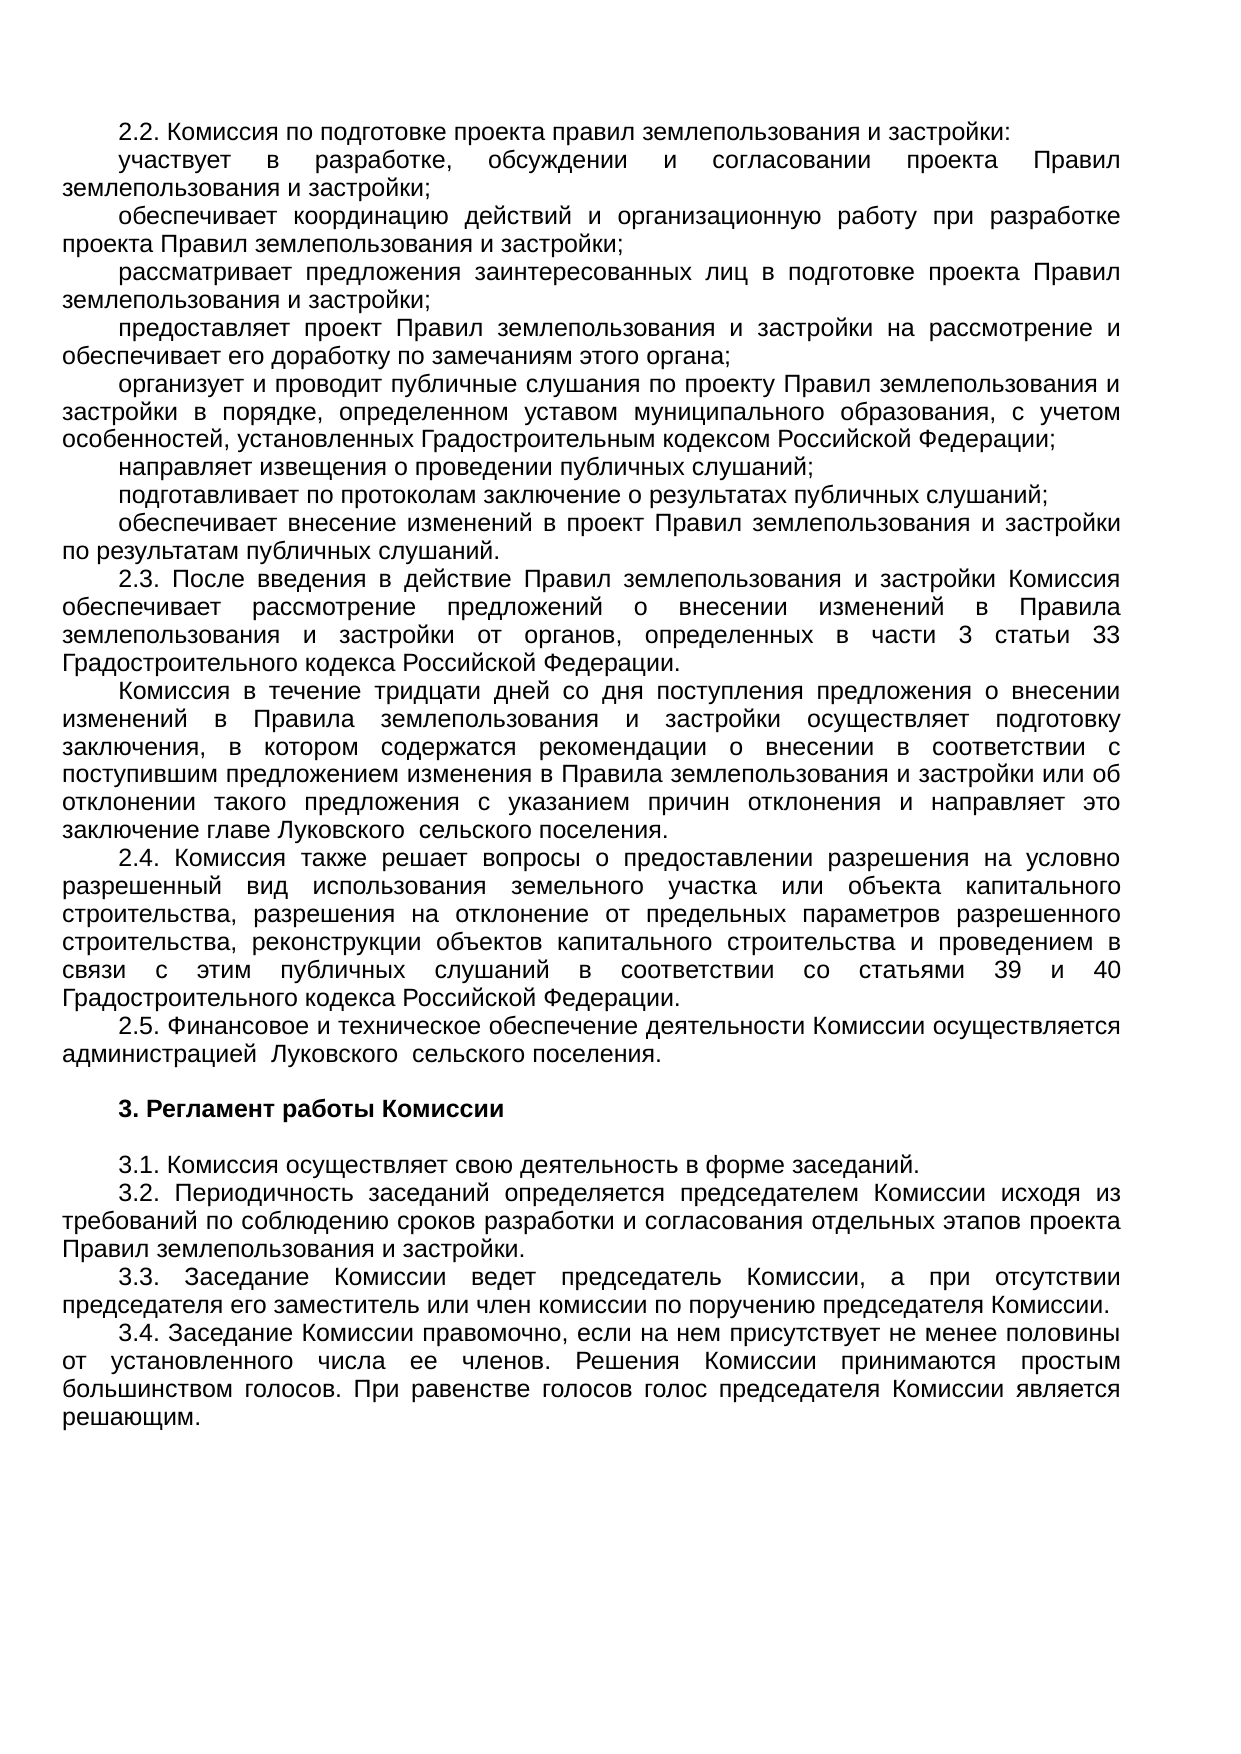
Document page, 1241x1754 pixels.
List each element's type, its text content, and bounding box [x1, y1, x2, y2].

text подготавливает по протоколам заключение о результатах публичных слушаний; [62, 481, 1122, 509]
text 3.3. Заседание Комиссии ведет председатель Комиссии, а при отсутствии председателя его заместитель или член комиссии по поручению председателя Комиссии. [62, 1263, 1122, 1318]
text организует и проводит публичные слушания по проекту Правил землепользования и застройки в порядке, определенном уставом муниципального образования, с учетом особенностей, установленных Градостроительным кодексом Российской Федерации; [62, 369, 1122, 453]
text 2.2. Комиссия по подготовке проекта правил землепользования и застройки: [62, 118, 1122, 146]
text 3.1. Комиссия осуществляет свою деятельность в форме заседаний. [62, 1151, 1122, 1179]
text 3.4. Заседание Комиссии правомочно, если на нем присутствует не менее половины от установленного числа ее членов. Решения Комиссии принимаются простым большинством голосов. При равенстве голосов голос председателя Комиссии является решающим. [62, 1318, 1122, 1430]
text 2.3. После введения в действие Правил землепользования и застройки Комиссия обеспечивает рассмотрение предложений о внесении изменений в Правила землепользования и застройки от органов, определенных в части 3 статьи 33 Градостроительного кодекса Российской Федерации. [62, 565, 1122, 676]
text рассматривает предложения заинтересованных лиц в подготовке проекта Правил землепользования и застройки; [62, 258, 1122, 313]
text 2.5. Финансовое и техническое обеспечение деятельности Комиссии осуществляется администрацией Луковского сельского поселения. [62, 1011, 1122, 1067]
text 3. Регламент работы Комиссии [62, 1095, 1122, 1123]
text направляет извещения о проведении публичных слушаний; [62, 453, 1122, 481]
text обеспечивает координацию действий и организационную работу при разработке проекта Правил землепользования и застройки; [62, 202, 1122, 258]
text предоставляет проект Правил землепользования и застройки на рассмотрение и обеспечивает его доработку по замечаниям этого органа; [62, 313, 1122, 369]
text 3.2. Периодичность заседаний определяется председателем Комиссии исходя из требований по соблюдению сроков разработки и согласования отдельных этапов проекта Правил землепользования и застройки. [62, 1179, 1122, 1263]
text участвует в разработке, обсуждении и согласовании проекта Правил землепользования и застройки; [62, 146, 1122, 202]
text 2.4. Комиссия также решает вопросы о предоставлении разрешения на условно разрешенный вид использования земельного участка или объекта капитального строительства, разрешения на отклонение от предельных параметров разрешенного строительства, реконструкции объектов капитального строительства и проведением в связи с этим публичных слушаний в соответствии со статьями 39 и 40 Градостроительного кодекса Российской Федерации. [62, 844, 1122, 1011]
text Комиссия в течение тридцати дней со дня поступления предложения о внесении изменений в Правила землепользования и застройки осуществляет подготовку заключения, в котором содержатся рекомендации о внесении в соответствии с поступившим предложением изменения в Правила землепользования и застройки или об отклонении такого предложения с указанием причин отклонения и направляет это заключение главе Луковского сельского поселения. [62, 676, 1122, 844]
text обеспечивает внесение изменений в проект Правил землепользования и застройки по результатам публичных слушаний. [62, 509, 1122, 565]
